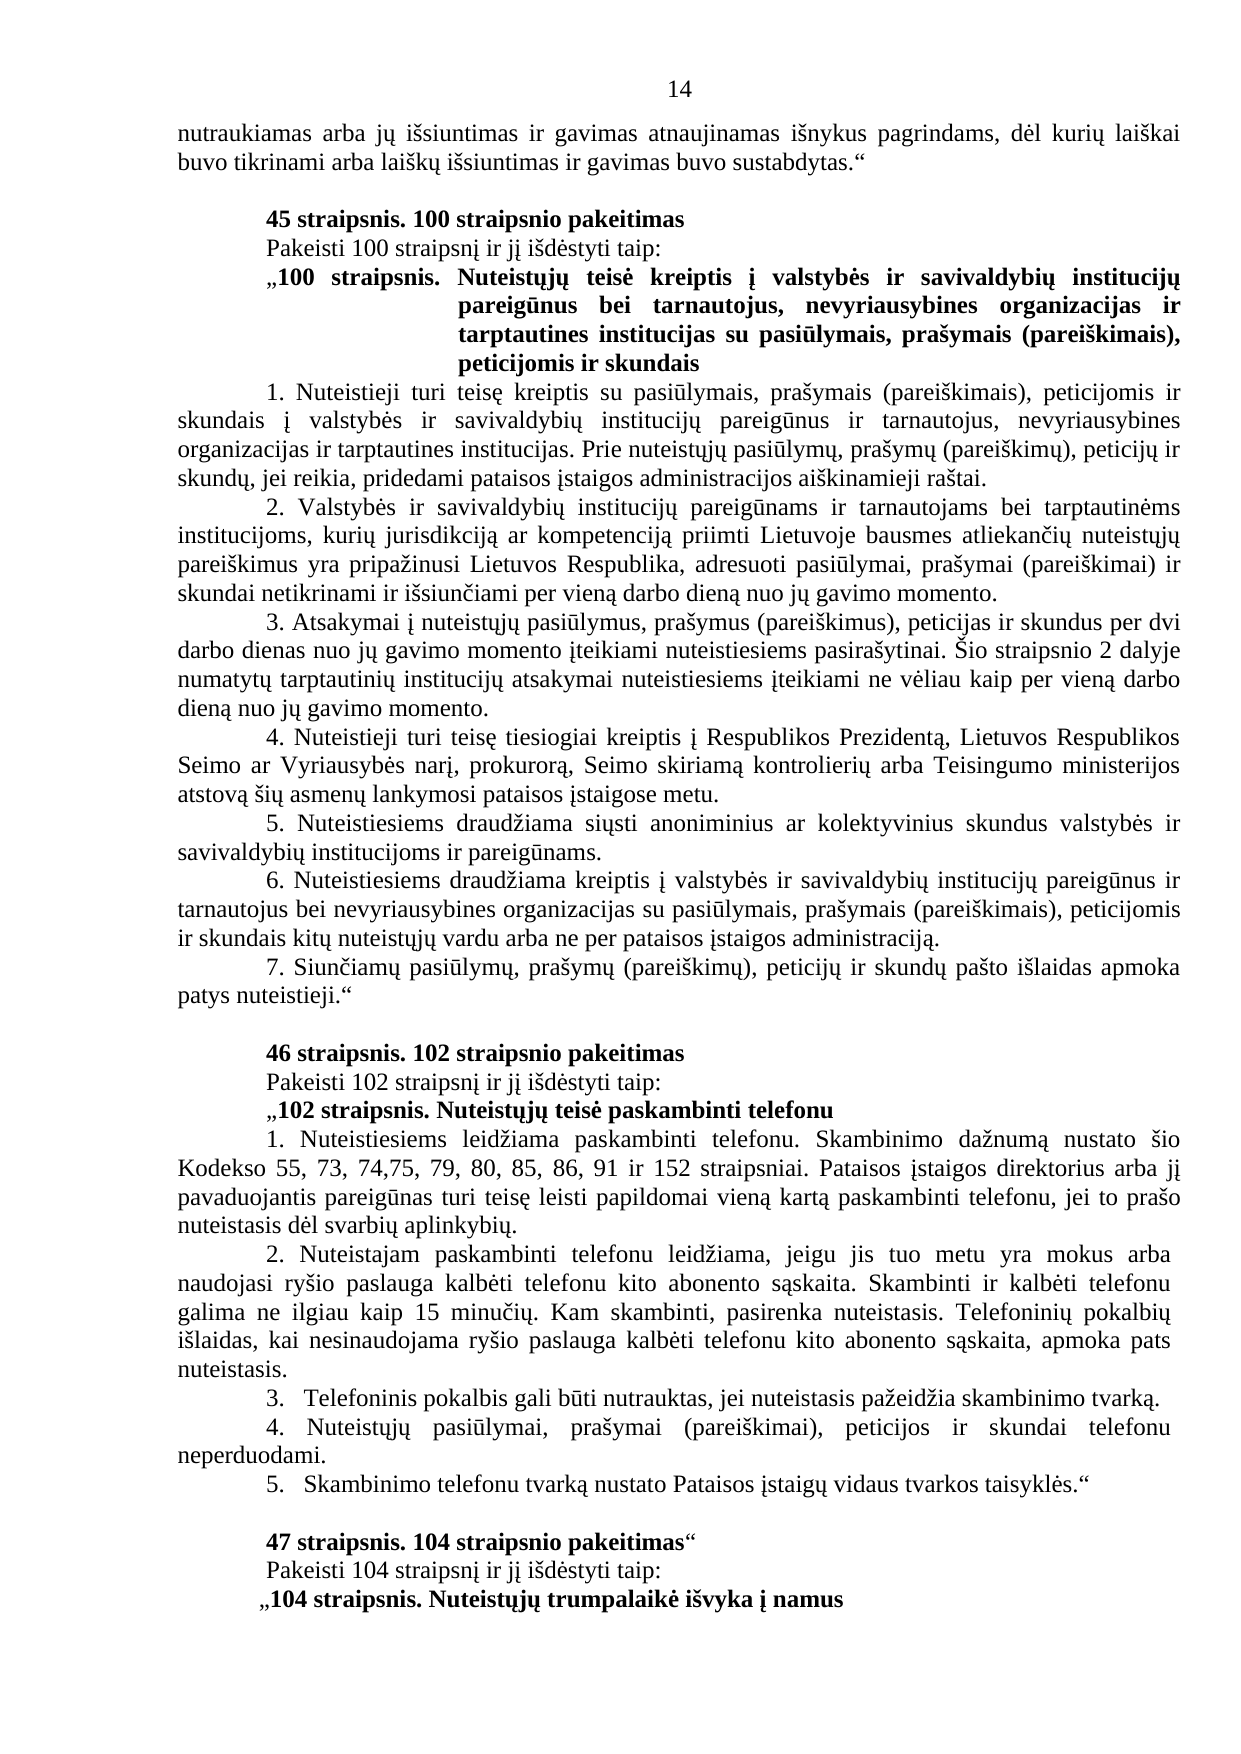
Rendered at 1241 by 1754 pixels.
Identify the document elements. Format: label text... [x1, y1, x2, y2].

text Pakeisti 100 straipsnį ir jį išdėstyti taip: [266, 233, 1181, 262]
text 6. Nuteistiesiems draudžiama kreiptis į valstybės ir savivaldybių institucijų pareigūnus ir tarnautojus bei nevyriausybines organizacijas su pasiūlymais, prašymais (pareiškimais), peticijomis ir skundais kitų nuteistųjų vardu arba ne per pataisos įstaigos administraciją. [177, 866, 1181, 952]
text 2. Nuteistajam paskambinti telefonu leidžiama, jeigu jis tuo metu yra mokus arba naudojasi ryšio paslauga kalbėti telefonu kito abonento sąskaita. Skambinti ir kalbėti telefonu galima ne ilgiau kaip 15 minučių. Kam skambinti, pasirenka nuteistasis. Telefoninių pokalbių išlaidas, kai nesinaudojama ryšio paslauga kalbėti telefonu kito abonento sąskaita, apmoka pats nuteistasis. [177, 1239, 1172, 1383]
text 7. Siunčiamų pasiūlymų, prašymų (pareiškimų), peticijų ir skundų pašto išlaidas apmoka patys nuteistieji.“ [177, 952, 1181, 1009]
text 4. Nuteistųjų pasiūlymai, prašymai (pareiškimai), peticijos ir skundai telefonu neperduodami. [177, 1412, 1172, 1469]
text 1. Nuteistieji turi teisę kreiptis su pasiūlymais, prašymais (pareiškimais), peticijomis ir skundais į valstybės ir savivaldybių institucijų pareigūnus ir tarnautojus, nevyriausybines organizacijas ir tarptautines institucijas. Prie nuteistųjų pasiūlymų, prašymų (pareiškimų), peticijų ir skundų, jei reikia, pridedami pataisos įstaigos administracijos aiškinamieji raštai. [177, 377, 1181, 492]
text 47 straipsnis. 104 straipsnio pakeitimas“ [177, 1527, 1172, 1556]
list Pakeisti 102 straipsnį ir jį išdėstyti taip: [177, 1067, 1181, 1096]
text 5. Nuteistiesiems draudžiama siųsti anoniminius ar kolektyvinius skundus valstybės ir savivaldybių institucijoms ir pareigūnams. [177, 808, 1181, 866]
list „102 straipsnis. Nuteistųjų teisė paskambinti telefonu [177, 1096, 1181, 1124]
text 3. Telefoninis pokalbis gali būti nutrauktas, jei nuteistasis pažeidžia skambinimo tvarką. [177, 1383, 1172, 1412]
text 4. Nuteistieji turi teisę tiesiogiai kreiptis į Respublikos Prezidentą, Lietuvos Respublikos Seimo ar Vyriausybės narį, prokurorą, Seimo skiriamą kontrolierių arba Teisingumo ministerijos atstovą šių asmenų lankymosi pataisos įstaigose metu. [177, 722, 1181, 808]
text 45 straipsnis. 100 straipsnio pakeitimas [177, 204, 1181, 233]
text 2. Valstybės ir savivaldybių institucijų pareigūnams ir tarnautojams bei tarptautinėms institucijoms, kurių jurisdikciją ar kompetenciją priimti Lietuvoje bausmes atliekančių nuteistųjų pareiškimus yra pripažinusi Lietuvos Respublika, adresuoti pasiūlymai, prašymai (pareiškimai) ir skundai netikrinami ir išsiunčiami per vieną darbo dieną nuo jų gavimo momento. [177, 492, 1181, 607]
text „104 straipsnis. Nuteistųjų trumpalaikė išvyka į namus [177, 1584, 1181, 1613]
text „100 straipsnis. Nuteistųjų teisė kreiptis į valstybės ir savivaldybių institucijų pareigūnus bei tarnautojus, nevyriausybines organizacijas ir tarptautines institucijas su pasiūlymais, prašymais (pareiškimais), peticijomis ir skundais [266, 262, 1181, 377]
text Pakeisti 104 straipsnį ir jį išdėstyti taip: [177, 1556, 1181, 1584]
text 1. Nuteistiesiems leidžiama paskambinti telefonu. Skambinimo dažnumą nustato šio Kodekso 55, 73, 74,75, 79, 80, 85, 86, 91 ir 152 straipsniai. Pataisos įstaigos direktorius arba jį pavaduojantis pareigūnas turi teisę leisti papildomai vieną kartą paskambinti telefonu, jei to prašo nuteistasis dėl svarbių aplinkybių. [177, 1124, 1181, 1239]
text 46 straipsnis. 102 straipsnio pakeitimas [177, 1038, 1181, 1067]
text 3. Atsakymai į nuteistųjų pasiūlymus, prašymus (pareiškimus), peticijas ir skundus per dvi darbo dienas nuo jų gavimo momento įteikiami nuteistiesiems pasirašytinai. Šio straipsnio 2 dalyje numatytų tarptautinių institucijų atsakymai nuteistiesiems įteikiami ne vėliau kaip per vieną darbo dieną nuo jų gavimo momento. [177, 607, 1181, 722]
text 5. Skambinimo telefonu tvarką nustato Pataisos įstaigų vidaus tvarkos taisyklės.“ [177, 1469, 1181, 1498]
text nutraukiamas arba jų išsiuntimas ir gavimas atnaujinamas išnykus pagrindams, dėl kurių laiškai buvo tikrinami arba laiškų išsiuntimas ir gavimas buvo sustabdytas.“ [177, 118, 1181, 176]
